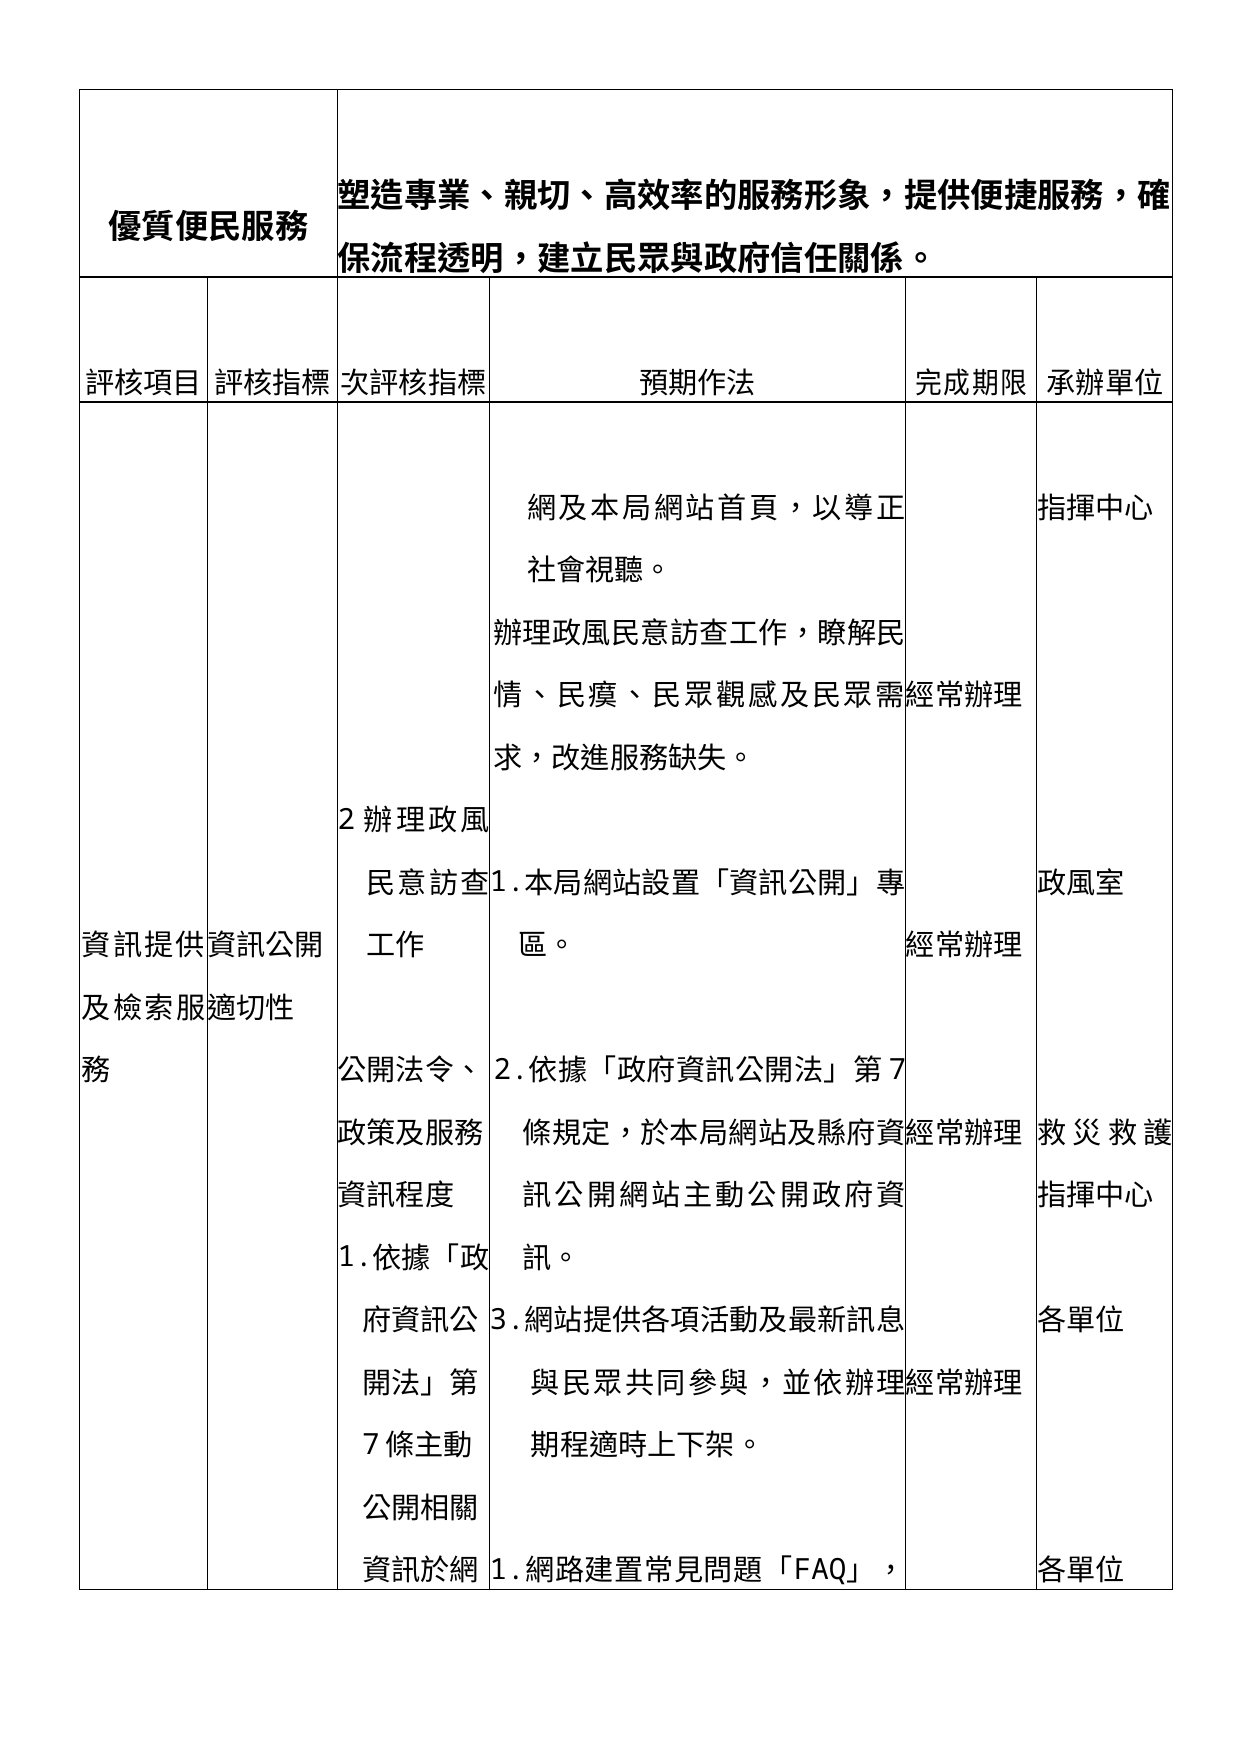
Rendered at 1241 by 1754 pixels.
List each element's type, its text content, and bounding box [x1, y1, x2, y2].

table_cell 評核指標 [208, 278, 337, 401]
table_header 優質便民服務 [80, 90, 337, 276]
table_cell 次評核指標 [338, 278, 489, 401]
table_cell 預期作法 [490, 278, 905, 401]
table_header 塑造專業、親切、高效率的服務形象，提供便捷服務，確保流程透明，建立民眾與政府信任關係。 [338, 90, 1172, 276]
table_cell 網及本局網站首頁，以導正社會視聽。 辦理政風民意訪查工作，瞭解民情、民瘼、民眾觀感及民眾需求，改進服務缺失。 1.本局網站設置「資訊公開」專區。 2.依據「政府資訊公開法」第7條規定，於本局網站及縣府資訊公開網站主動公開政府資訊。 3.網站提供各項活動及最新訊息與民眾共同參與，並依辦理期程適時上下架。 1.網路建置常見問題「FAQ」， [490, 403, 905, 1589]
table_cell 資訊公開適切性 [208, 403, 337, 1589]
table_cell 經常辦理 經常辦理 經常辦理 經常辦理 [906, 403, 1036, 1589]
table_cell 資訊提供及檢索服務 [80, 403, 207, 1589]
table_cell 指揮中心 政風室 救災救護指揮中心 各單位 各單位 [1037, 403, 1172, 1589]
table_cell 承辦單位 [1037, 278, 1172, 401]
table_cell 完成期限 [906, 278, 1036, 401]
table_cell 評核項目 [80, 278, 207, 401]
table_cell 1.單一窗口服務全功能程度 2.申辦案件流程簡化和書表減量程度及縮短等候或處理時間 提供案件承辦資訊種類 提供案件查詢管道種類 3.提供案件處理流程，主動通知及確認 機關洽公環境適切程度 服務親和程度 服務可勝任程度 促進民眾暸解施政及服務內容績效 提升機關服務滿意度 1.設有民眾意見處理機制 2辦理政風民意訪查工作 公開法令、政策及服務資訊程度 1.依據「政府資訊公開法」第7條主動公開相關資訊於網站(頁) 2服務措施及出版品資訊周知度 [338, 403, 489, 1589]
